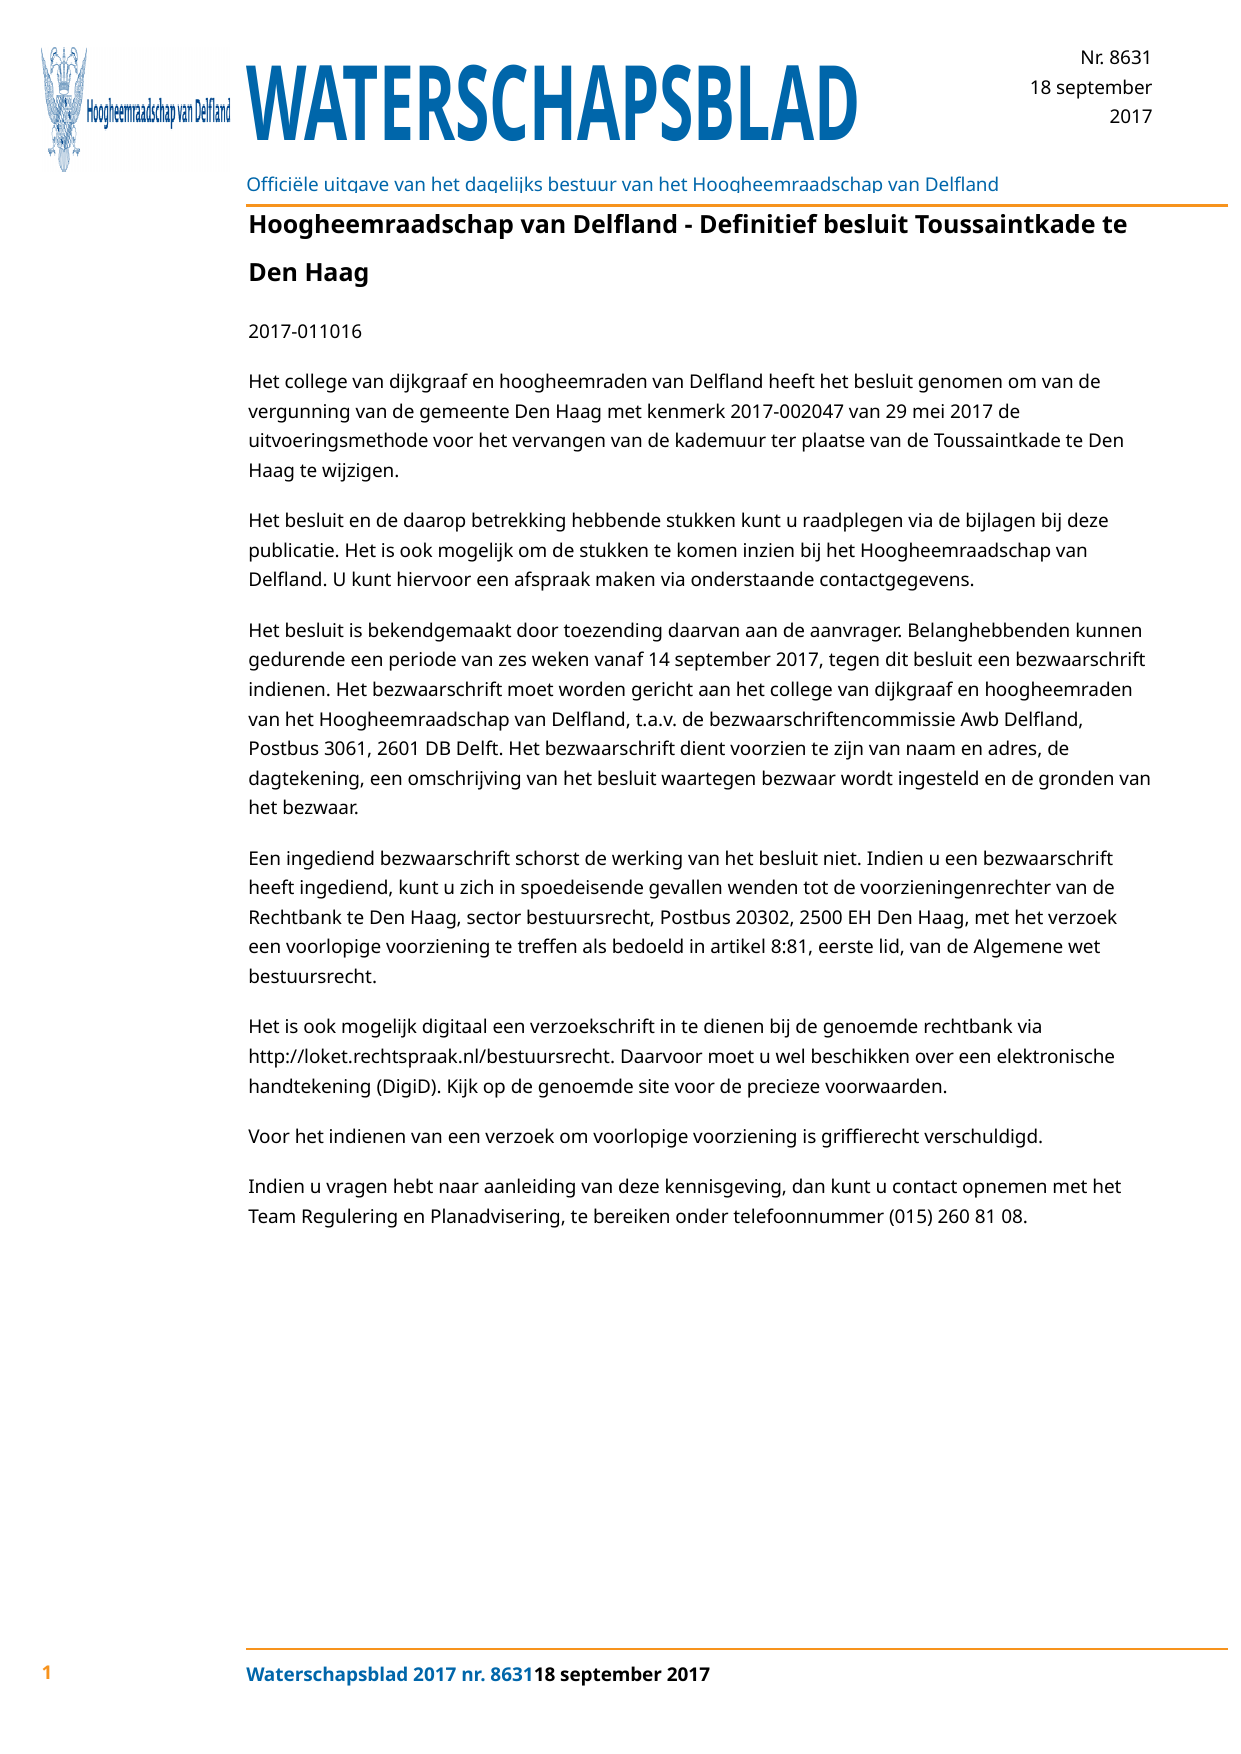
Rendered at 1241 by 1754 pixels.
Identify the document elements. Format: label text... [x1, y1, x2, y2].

text 2017-011016 [248, 318, 1152, 344]
text Het is ook mogelijk digitaal een verzoekschrift in te dienen bij de genoemde rechtbank via http://loket.rechtspraak.nl/bestuursrecht. Daarvoor moet u wel beschikken over een elektronische handtekening (DigiD). Kijk op de genoemde site voor de precieze voorwaarden. [248, 1014, 1152, 1099]
text Een ingediend bezwaarschrift schorst de werking van het besluit niet. Indien u een bezwaarschrift heeft ingediend, kunt u zich in spoedeisende gevallen wenden tot de voorzieningenrechter van de Rechtbank te Den Haag, sector bestuursrecht, Postbus 20302, 2500 EH Den Haag, met het verzoek een voorlopige voorziening te treffen als bedoeld in artikel 8:81, eerste lid, van de Algemene wet bestuursrecht. [248, 845, 1152, 989]
picture [41, 47, 231, 172]
text Het besluit is bekendgemaakt door toezending daarvan aan de aanvrager. Belanghebbenden kunnen gedurende een periode van zes weken vanaf 14 september 2017, tegen dit besluit een bezwaarschrift indienen. Het bezwaarschrift moet worden gericht aan het college van dijkgraaf en hoogheemraden van het Hoogheemraadschap van Delfland, t.a.v. de bezwaarschriftencommissie Awb Delfland, Postbus 3061, 2601 DB Delft. Het bezwaarschrift dient voorzien te zijn van naam en adres, de dagtekening, een omschrijving van het besluit waartegen bezwaar wordt ingesteld en de gronden van het bezwaar. [248, 617, 1152, 820]
text Het college van dijkgraaf en hoogheemraden van Delfland heeft het besluit genomen om van de vergunning van de gemeente Den Haag met kenmerk 2017-002047 van 29 mei 2017 de uitvoeringsmethode voor het vervangen van de kademuur ter plaatse van de Toussaintkade te Den Haag te wijzigen. [248, 368, 1152, 483]
text Het besluit en de daarop betrekking hebbende stukken kunt u raadplegen via de bijlagen bij deze publicatie. Het is ook mogelijk om de stukken te komen inzien bij het Hoogheemraadschap van Delfland. U kunt hiervoor een afspraak maken via onderstaande contactgegevens. [248, 507, 1152, 592]
text Voor het indienen van een verzoek om voorlopige voorziening is griffierecht verschuldigd. [248, 1123, 1152, 1149]
text Indien u vragen hebt naar aanleiding van deze kennisgeving, dan kunt u contact opnemen met het Team Regulering en Planadvisering, te bereiken onder telefoonnummer (015) 260 81 08. [248, 1174, 1152, 1229]
text Hoogheemraadschap van Delfland - Definitief besluit Toussaintkade te Den Haag [248, 207, 1152, 288]
